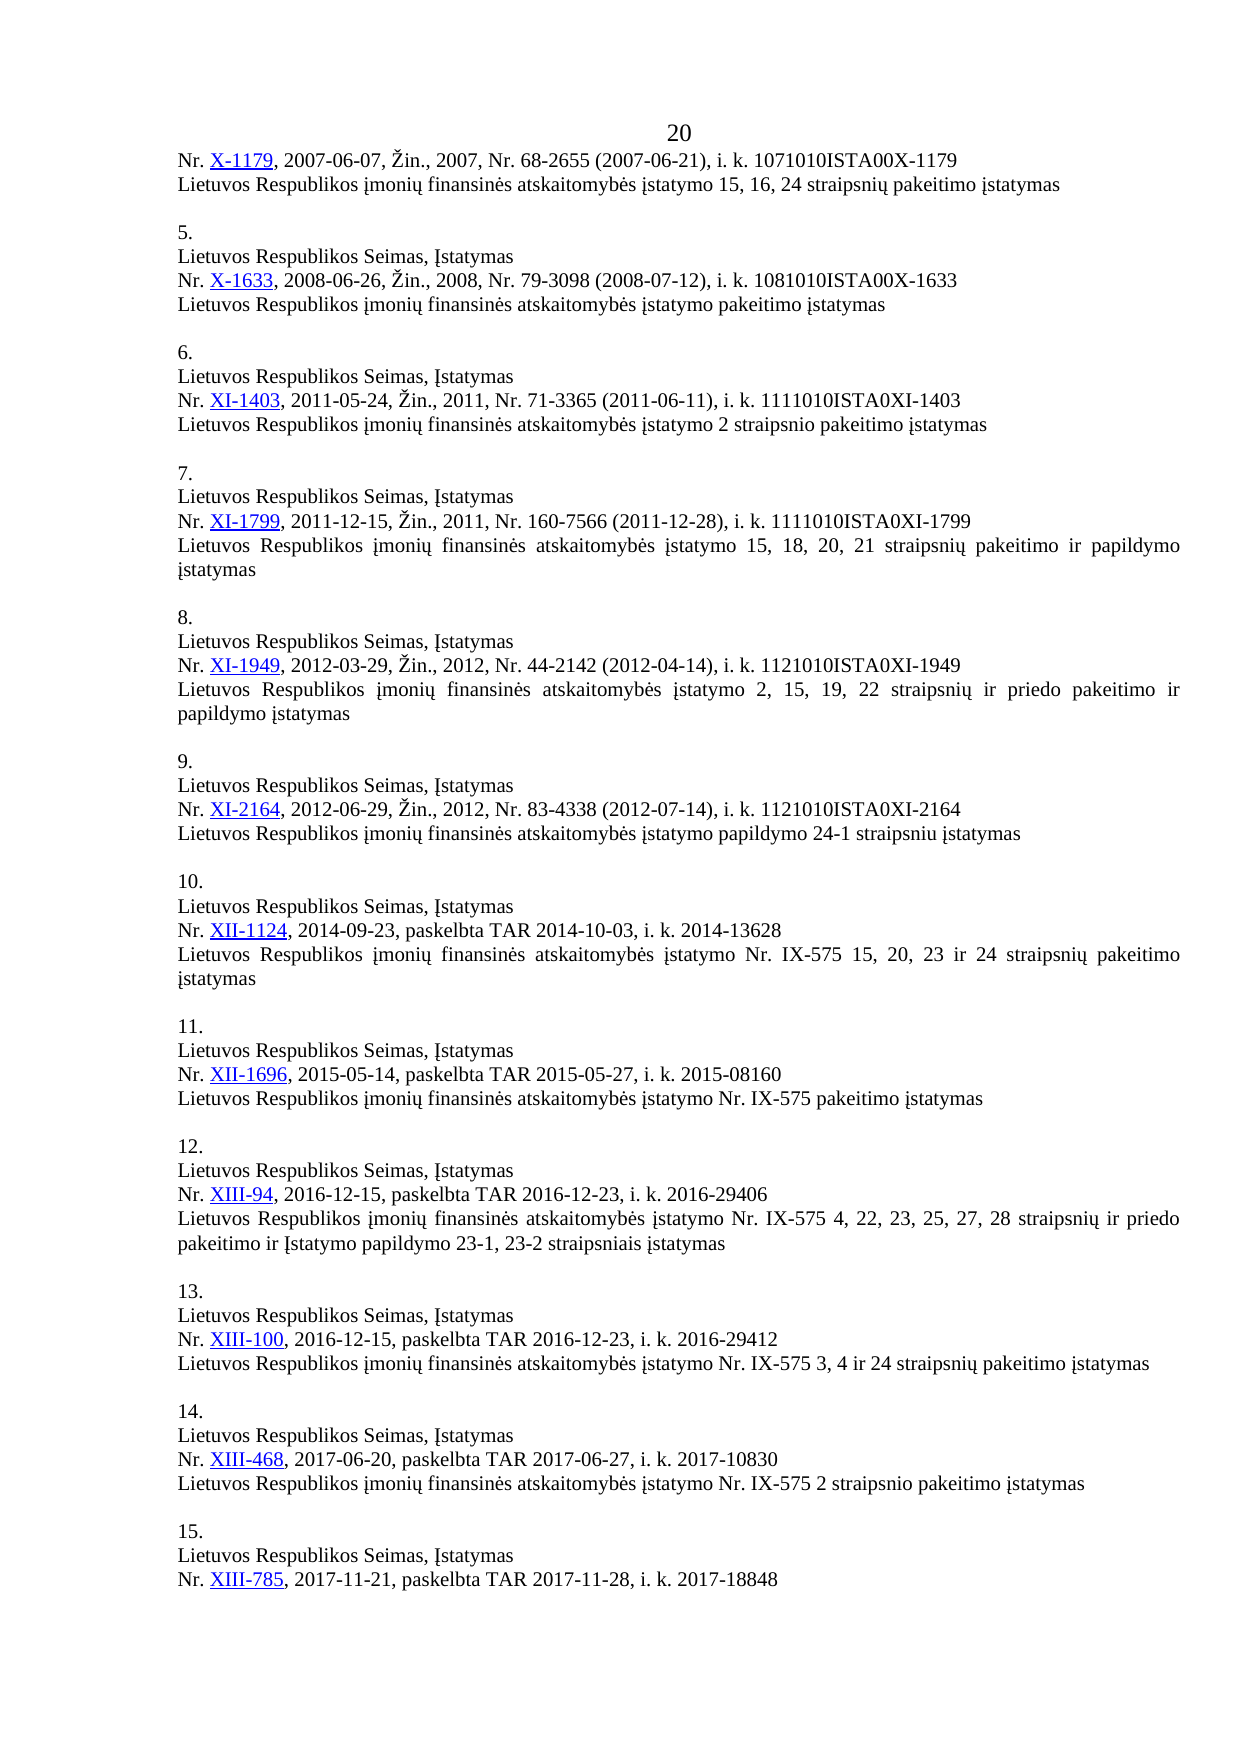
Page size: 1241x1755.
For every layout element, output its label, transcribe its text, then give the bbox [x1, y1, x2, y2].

text Lietuvos Respublikos Seimas, Įstatymas [177, 1158, 1181, 1182]
text Lietuvos Respublikos Seimas, Įstatymas [177, 893, 1181, 918]
text Lietuvos Respublikos Seimas, Įstatymas [177, 1423, 1181, 1447]
text 10. [177, 869, 1181, 893]
text Lietuvos Respublikos įmonių finansinės atskaitomybės įstatymo papildymo 24-1 straipsniu įstatymas [177, 821, 1181, 845]
text Nr. XI-1949, 2012-03-29, Žin., 2012, Nr. 44-2142 (2012-04-14), i. k. 1121010ISTA0XI-1949 [177, 653, 1181, 677]
text Nr. X-1633, 2008-06-26, Žin., 2008, Nr. 79-3098 (2008-07-12), i. k. 1081010ISTA00X-1633 [177, 268, 1181, 292]
text Lietuvos Respublikos Seimas, Įstatymas [177, 484, 1181, 508]
text Lietuvos Respublikos Seimas, Įstatymas [177, 1543, 1181, 1567]
text 6. [177, 340, 1181, 364]
text Lietuvos Respublikos Seimas, Įstatymas [177, 773, 1181, 797]
text Lietuvos Respublikos Seimas, Įstatymas [177, 1303, 1181, 1327]
text Lietuvos Respublikos įmonių finansinės atskaitomybės įstatymo Nr. IX-575 15, 20, 23 ir 24 straipsnių pakeitimo įstatymas [177, 942, 1181, 990]
text 9. [177, 749, 1181, 773]
text 15. [177, 1519, 1181, 1543]
text 7. [177, 460, 1181, 484]
text Nr. XI-2164, 2012-06-29, Žin., 2012, Nr. 83-4338 (2012-07-14), i. k. 1121010ISTA0XI-2164 [177, 797, 1181, 821]
text Nr. XII-1696, 2015-05-14, paskelbta TAR 2015-05-27, i. k. 2015-08160 [177, 1062, 1181, 1086]
text Nr. XIII-100, 2016-12-15, paskelbta TAR 2016-12-23, i. k. 2016-29412 [177, 1327, 1181, 1351]
text Nr. XIII-785, 2017-11-21, paskelbta TAR 2017-11-28, i. k. 2017-18848 [177, 1567, 1181, 1591]
text Lietuvos Respublikos įmonių finansinės atskaitomybės įstatymo Nr. IX-575 3, 4 ir 24 straipsnių pakeitimo įstatymas [177, 1351, 1181, 1375]
text Lietuvos Respublikos įmonių finansinės atskaitomybės įstatymo 15, 18, 20, 21 straipsnių pakeitimo ir papildymo įstatymas [177, 533, 1181, 581]
text Nr. XI-1799, 2011-12-15, Žin., 2011, Nr. 160-7566 (2011-12-28), i. k. 1111010ISTA0XI-1799 [177, 508, 1181, 533]
text Lietuvos Respublikos Seimas, Įstatymas [177, 1038, 1181, 1062]
text 13. [177, 1278, 1181, 1303]
text Nr. XIII-468, 2017-06-20, paskelbta TAR 2017-06-27, i. k. 2017-10830 [177, 1447, 1181, 1471]
text 11. [177, 1014, 1181, 1038]
text Lietuvos Respublikos įmonių finansinės atskaitomybės įstatymo Nr. IX-575 2 straipsnio pakeitimo įstatymas [177, 1471, 1181, 1495]
text 8. [177, 605, 1181, 629]
text Lietuvos Respublikos Seimas, Įstatymas [177, 364, 1181, 388]
text Lietuvos Respublikos įmonių finansinės atskaitomybės įstatymo pakeitimo įstatymas [177, 292, 1181, 316]
text Lietuvos Respublikos įmonių finansinės atskaitomybės įstatymo 2, 15, 19, 22 straipsnių ir priedo pakeitimo ir papildymo įstatymas [177, 677, 1181, 725]
text Lietuvos Respublikos Seimas, Įstatymas [177, 244, 1181, 268]
text Nr. XIII-94, 2016-12-15, paskelbta TAR 2016-12-23, i. k. 2016-29406 [177, 1182, 1181, 1206]
text 12. [177, 1134, 1181, 1158]
text Nr. XII-1124, 2014-09-23, paskelbta TAR 2014-10-03, i. k. 2014-13628 [177, 918, 1181, 942]
text Lietuvos Respublikos įmonių finansinės atskaitomybės įstatymo Nr. IX-575 4, 22, 23, 25, 27, 28 straipsnių ir priedo pakeitimo ir Įstatymo papildymo 23-1, 23-2 straipsniais įstatymas [177, 1206, 1181, 1254]
text 5. [177, 220, 1181, 244]
text Lietuvos Respublikos įmonių finansinės atskaitomybės įstatymo 2 straipsnio pakeitimo įstatymas [177, 412, 1181, 436]
text Lietuvos Respublikos įmonių finansinės atskaitomybės įstatymo Nr. IX-575 pakeitimo įstatymas [177, 1086, 1181, 1110]
text Lietuvos Respublikos įmonių finansinės atskaitomybės įstatymo 15, 16, 24 straipsnių pakeitimo įstatymas [177, 172, 1181, 196]
text 14. [177, 1399, 1181, 1423]
text Lietuvos Respublikos Seimas, Įstatymas [177, 629, 1181, 653]
text Nr. XI-1403, 2011-05-24, Žin., 2011, Nr. 71-3365 (2011-06-11), i. k. 1111010ISTA0XI-1403 [177, 388, 1181, 412]
text Nr. X-1179, 2007-06-07, Žin., 2007, Nr. 68-2655 (2007-06-21), i. k. 1071010ISTA00X-1179 [177, 148, 1181, 172]
